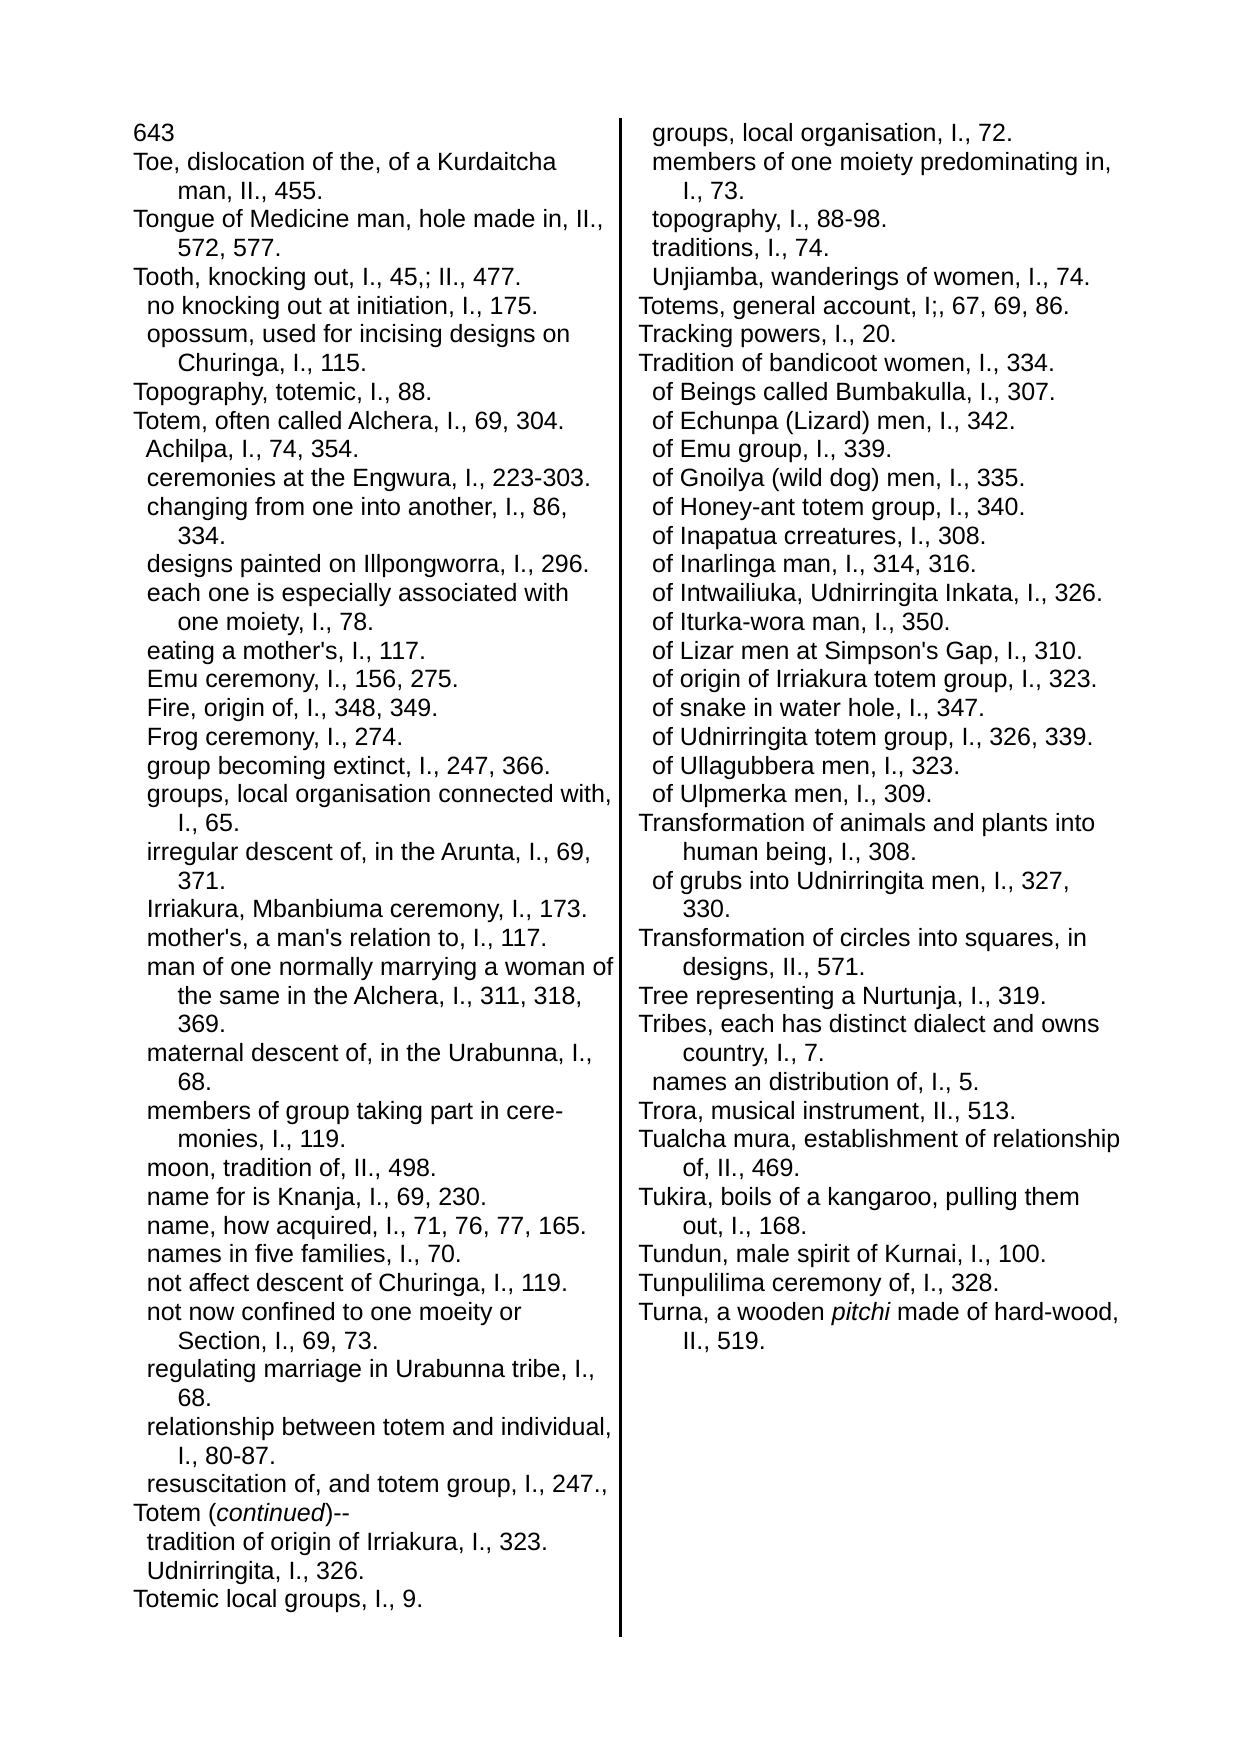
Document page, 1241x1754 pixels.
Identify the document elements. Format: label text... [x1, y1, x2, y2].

text Transformation of animals and plants into human being, I., 308. [638, 808, 1122, 866]
text maternal descent of, in the Urabunna, I., 68. [133, 1038, 617, 1096]
text not affect descent of Churinga, I., 119. [133, 1268, 617, 1297]
text Tribes, each has distinct dialect and owns country, I., 7. [638, 1009, 1122, 1067]
text opossum, used for incising designs on Churinga, I., 115. [133, 319, 617, 377]
text ceremonies at the Engwura, I., 223-303. [133, 463, 617, 492]
text topography, I., 88-98. [638, 204, 1122, 233]
text Tundun, male spirit of Kurnai, I., 100. [638, 1239, 1122, 1268]
text names in five families, I., 70. [133, 1239, 617, 1268]
text Tualcha mura, establishment of relationship of, II., 469. [638, 1124, 1122, 1182]
text Tongue of Medicine man, hole made in, II., 572, 577. [133, 204, 617, 262]
text Tradition of bandicoot women, I., 334. [638, 348, 1122, 377]
text resuscitation of, and totem group, I., 247., [133, 1469, 617, 1498]
text Emu ceremony, I., 156, 275. [133, 664, 617, 693]
text Trora, musical instrument, II., 513. [638, 1096, 1122, 1124]
text of Echunpa (Lizard) men, I., 342. [638, 406, 1122, 434]
text members of one moiety predominating in, I., 73. [638, 147, 1122, 204]
text of Inarlinga man, I., 314, 316. [638, 549, 1122, 578]
text irregular descent of, in the Arunta, I., 69, 371. [133, 837, 617, 894]
text members of group taking part in cere-monies, I., 119. [133, 1096, 617, 1153]
text of Gnoilya (wild dog) men, I., 335. [638, 463, 1122, 492]
text Irriakura, Mbanbiuma ceremony, I., 173. [133, 894, 617, 923]
text Achilpa, I., 74, 354. [133, 434, 617, 463]
text eating a mother's, I., 117. [133, 636, 617, 664]
text Topography, totemic, I., 88. [133, 377, 617, 406]
text of Inapatua crreatures, I., 308. [638, 521, 1122, 549]
text Tree representing a Nurtunja, I., 319. [638, 981, 1122, 1009]
text of Udnirringita totem group, I., 326, 339. [638, 722, 1122, 751]
text Tukira, boils of a kangaroo, pulling them out, I., 168. [638, 1182, 1122, 1239]
text of Intwailiuka, Udnirringita Inkata, I., 326. [638, 578, 1122, 607]
text tradition of origin of Irriakura, I., 323. [133, 1527, 617, 1556]
text name for is Knanja, I., 69, 230. [133, 1182, 617, 1211]
text Tooth, knocking out, I., 45,; II., 477. [133, 262, 617, 291]
text of Ulpmerka men, I., 309. [638, 779, 1122, 808]
text no knocking out at initiation, I., 175. [133, 291, 617, 319]
text names an distribution of, I., 5. [638, 1067, 1122, 1096]
text Frog ceremony, I., 274. [133, 722, 617, 751]
text Unjiamba, wanderings of women, I., 74. [638, 262, 1122, 291]
text Totem, often called Alchera, I., 69, 304. [133, 406, 617, 434]
text of Lizar men at Simpson's Gap, I., 310. [638, 636, 1122, 664]
text of snake in water hole, I., 347. [638, 693, 1122, 722]
text relationship between totem and individual, I., 80-87. [133, 1412, 617, 1469]
text mother's, a man's relation to, I., 117. [133, 923, 617, 952]
text Totem (continued)-- [133, 1498, 617, 1527]
text changing from one into another, I., 86, 334. [133, 492, 617, 549]
text traditions, I., 74. [638, 233, 1122, 262]
text Transformation of circles into squares, in designs, II., 571. [638, 923, 1122, 981]
text regulating marriage in Urabunna tribe, I., 68. [133, 1354, 617, 1412]
text Tunpulilima ceremony of, I., 328. [638, 1268, 1122, 1297]
text not now confined to one moeity or Section, I., 69, 73. [133, 1297, 617, 1354]
text of Iturka-wora man, I., 350. [638, 607, 1122, 636]
text of origin of Irriakura totem group, I., 323. [638, 664, 1122, 693]
text man of one normally marrying a woman of the same in the Alchera, I., 311, 318, 369. [133, 952, 617, 1038]
text groups, local organisation, I., 72. [638, 118, 1122, 147]
text Tracking powers, I., 20. [638, 319, 1122, 348]
text Udnirringita, I., 326. [133, 1556, 617, 1584]
text moon, tradition of, II., 498. [133, 1153, 617, 1182]
text of Emu group, I., 339. [638, 434, 1122, 463]
text of Beings called Bumbakulla, I., 307. [638, 377, 1122, 406]
text designs painted on Illpongworra, I., 296. [133, 549, 617, 578]
text Totems, general account, I;, 67, 69, 86. [638, 291, 1122, 319]
text 643 [133, 118, 617, 147]
text of grubs into Udnirringita men, I., 327, 330. [638, 866, 1122, 923]
text name, how acquired, I., 71, 76, 77, 165. [133, 1211, 617, 1239]
text each one is especially associated with one moiety, I., 78. [133, 578, 617, 636]
text group becoming extinct, I., 247, 366. [133, 751, 617, 779]
text of Ullagubbera men, I., 323. [638, 751, 1122, 779]
text Turna, a wooden pitchi made of hard-wood, II., 519. [638, 1297, 1122, 1354]
text Toe, dislocation of the, of a Kurdaitcha man, II., 455. [133, 147, 617, 204]
text groups, local organisation connected with, I., 65. [133, 779, 617, 837]
text of Honey-ant totem group, I., 340. [638, 492, 1122, 521]
text Totemic local groups, I., 9. [133, 1584, 617, 1613]
text Fire, origin of, I., 348, 349. [133, 693, 617, 722]
